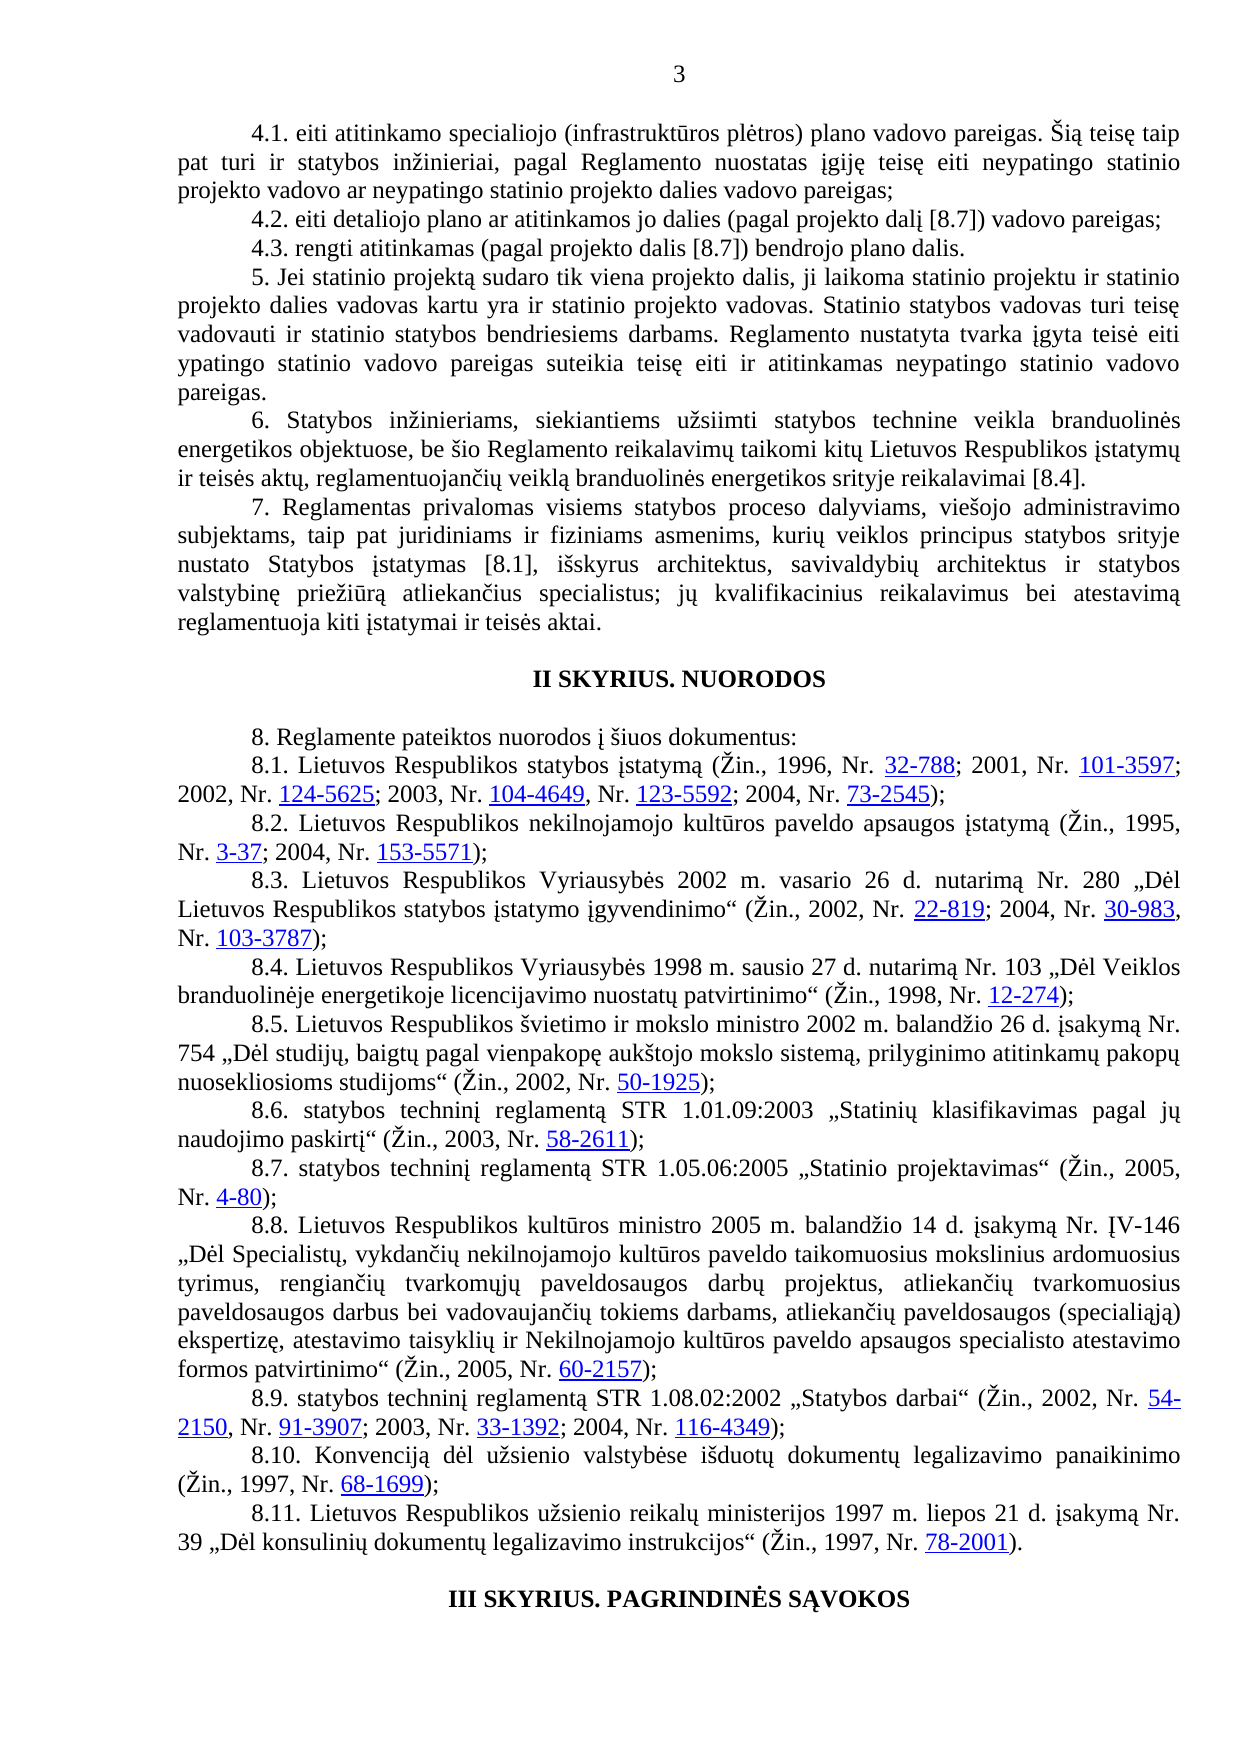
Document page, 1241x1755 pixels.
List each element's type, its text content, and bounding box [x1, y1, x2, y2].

text 4.1. eiti atitinkamo specialiojo (infrastruktūros plėtros) plano vadovo pareigas. Šią teisę taip pat turi ir statybos inžinieriai, pagal Reglamento nuostatas įgiję teisę eiti neypatingo statinio projekto vadovo ar neypatingo statinio projekto dalies vadovo pareigas; [177, 118, 1181, 204]
text 8.10. Konvenciją dėl užsienio valstybėse išduotų dokumentų legalizavimo panaikinimo (Žin., 1997, Nr. 68-1699); [177, 1441, 1181, 1498]
text 8. Reglamente pateiktos nuorodos į šiuos dokumentus: [177, 722, 1181, 751]
text 8.9. statybos techninį reglamentą STR 1.08.02:2002 „Statybos darbai“ (Žin., 2002, Nr. 54-2150, Nr. 91-3907; 2003, Nr. 33-1392; 2004, Nr. 116-4349); [177, 1383, 1181, 1441]
text 8.1. Lietuvos Respublikos statybos įstatymą (Žin., 1996, Nr. 32-788; 2001, Nr. 101-3597; 2002, Nr. 124-5625; 2003, Nr. 104-4649, Nr. 123-5592; 2004, Nr. 73-2545); [177, 751, 1181, 808]
text 8.6. statybos techninį reglamentą STR 1.01.09:2003 „Statinių klasifikavimas pagal jų naudojimo paskirtį“ (Žin., 2003, Nr. 58-2611); [177, 1096, 1181, 1153]
text 8.4. Lietuvos Respublikos Vyriausybės 1998 m. sausio 27 d. nutarimą Nr. 103 „Dėl Veiklos branduolinėje energetikoje licencijavimo nuostatų patvirtinimo“ (Žin., 1998, Nr. 12-274); [177, 952, 1181, 1009]
text 8.3. Lietuvos Respublikos Vyriausybės 2002 m. vasario 26 d. nutarimą Nr. 280 „Dėl Lietuvos Respublikos statybos įstatymo įgyvendinimo“ (Žin., 2002, Nr. 22-819; 2004, Nr. 30-983, Nr. 103-3787); [177, 866, 1181, 952]
text II SKYRIUS. NUORODOS [177, 664, 1181, 693]
text 8.5. Lietuvos Respublikos švietimo ir mokslo ministro 2002 m. balandžio 26 d. įsakymą Nr. 754 „Dėl studijų, baigtų pagal vienpakopę aukštojo mokslo sistemą, prilyginimo atitinkamų pakopų nuosekliosioms studijoms“ (Žin., 2002, Nr. 50-1925); [177, 1009, 1181, 1096]
text 6. Statybos inžinieriams, siekiantiems užsiimti statybos technine veikla branduolinės energetikos objektuose, be šio Reglamento reikalavimų taikomi kitų Lietuvos Respublikos įstatymų ir teisės aktų, reglamentuojančių veiklą branduolinės energetikos srityje reikalavimai [8.4]. [177, 406, 1181, 492]
text 8.7. statybos techninį reglamentą STR 1.05.06:2005 „Statinio projektavimas“ (Žin., 2005, Nr. 4-80); [177, 1153, 1181, 1211]
text 4.3. rengti atitinkamas (pagal projekto dalis [8.7]) bendrojo plano dalis. [177, 233, 1181, 262]
text 7. Reglamentas privalomas visiems statybos proceso dalyviams, viešojo administravimo subjektams, taip pat juridiniams ir fiziniams asmenims, kurių veiklos principus statybos srityje nustato Statybos įstatymas [8.1], išskyrus architektus, savivaldybių architektus ir statybos valstybinę priežiūrą atliekančius specialistus; jų kvalifikacinius reikalavimus bei atestavimą reglamentuoja kiti įstatymai ir teisės aktai. [177, 492, 1181, 636]
text 8.11. Lietuvos Respublikos užsienio reikalų ministerijos 1997 m. liepos 21 d. įsakymą Nr. 39 „Dėl konsulinių dokumentų legalizavimo instrukcijos“ (Žin., 1997, Nr. 78-2001). [177, 1498, 1181, 1556]
text 5. Jei statinio projektą sudaro tik viena projekto dalis, ji laikoma statinio projektu ir statinio projekto dalies vadovas kartu yra ir statinio projekto vadovas. Statinio statybos vadovas turi teisę vadovauti ir statinio statybos bendriesiems darbams. Reglamento nustatyta tvarka įgyta teisė eiti ypatingo statinio vadovo pareigas suteikia teisę eiti ir atitinkamas neypatingo statinio vadovo pareigas. [177, 262, 1181, 406]
text 8.2. Lietuvos Respublikos nekilnojamojo kultūros paveldo apsaugos įstatymą (Žin., 1995, Nr. 3-37; 2004, Nr. 153-5571); [177, 808, 1181, 866]
text 8.8. Lietuvos Respublikos kultūros ministro 2005 m. balandžio 14 d. įsakymą Nr. ĮV-146 „Dėl Specialistų, vykdančių nekilnojamojo kultūros paveldo taikomuosius mokslinius ardomuosius tyrimus, rengiančių tvarkomųjų paveldosaugos darbų projektus, atliekančių tvarkomuosius paveldosaugos darbus bei vadovaujančių tokiems darbams, atliekančių paveldosaugos (specialiąją) ekspertizę, atestavimo taisyklių ir Nekilnojamojo kultūros paveldo apsaugos specialisto atestavimo formos patvirtinimo“ (Žin., 2005, Nr. 60-2157); [177, 1211, 1181, 1383]
text III SKYRIUS. PAGRINDINĖS SĄVOKOS [177, 1584, 1181, 1613]
text 4.2. eiti detaliojo plano ar atitinkamos jo dalies (pagal projekto dalį [8.7]) vadovo pareigas; [177, 204, 1181, 233]
